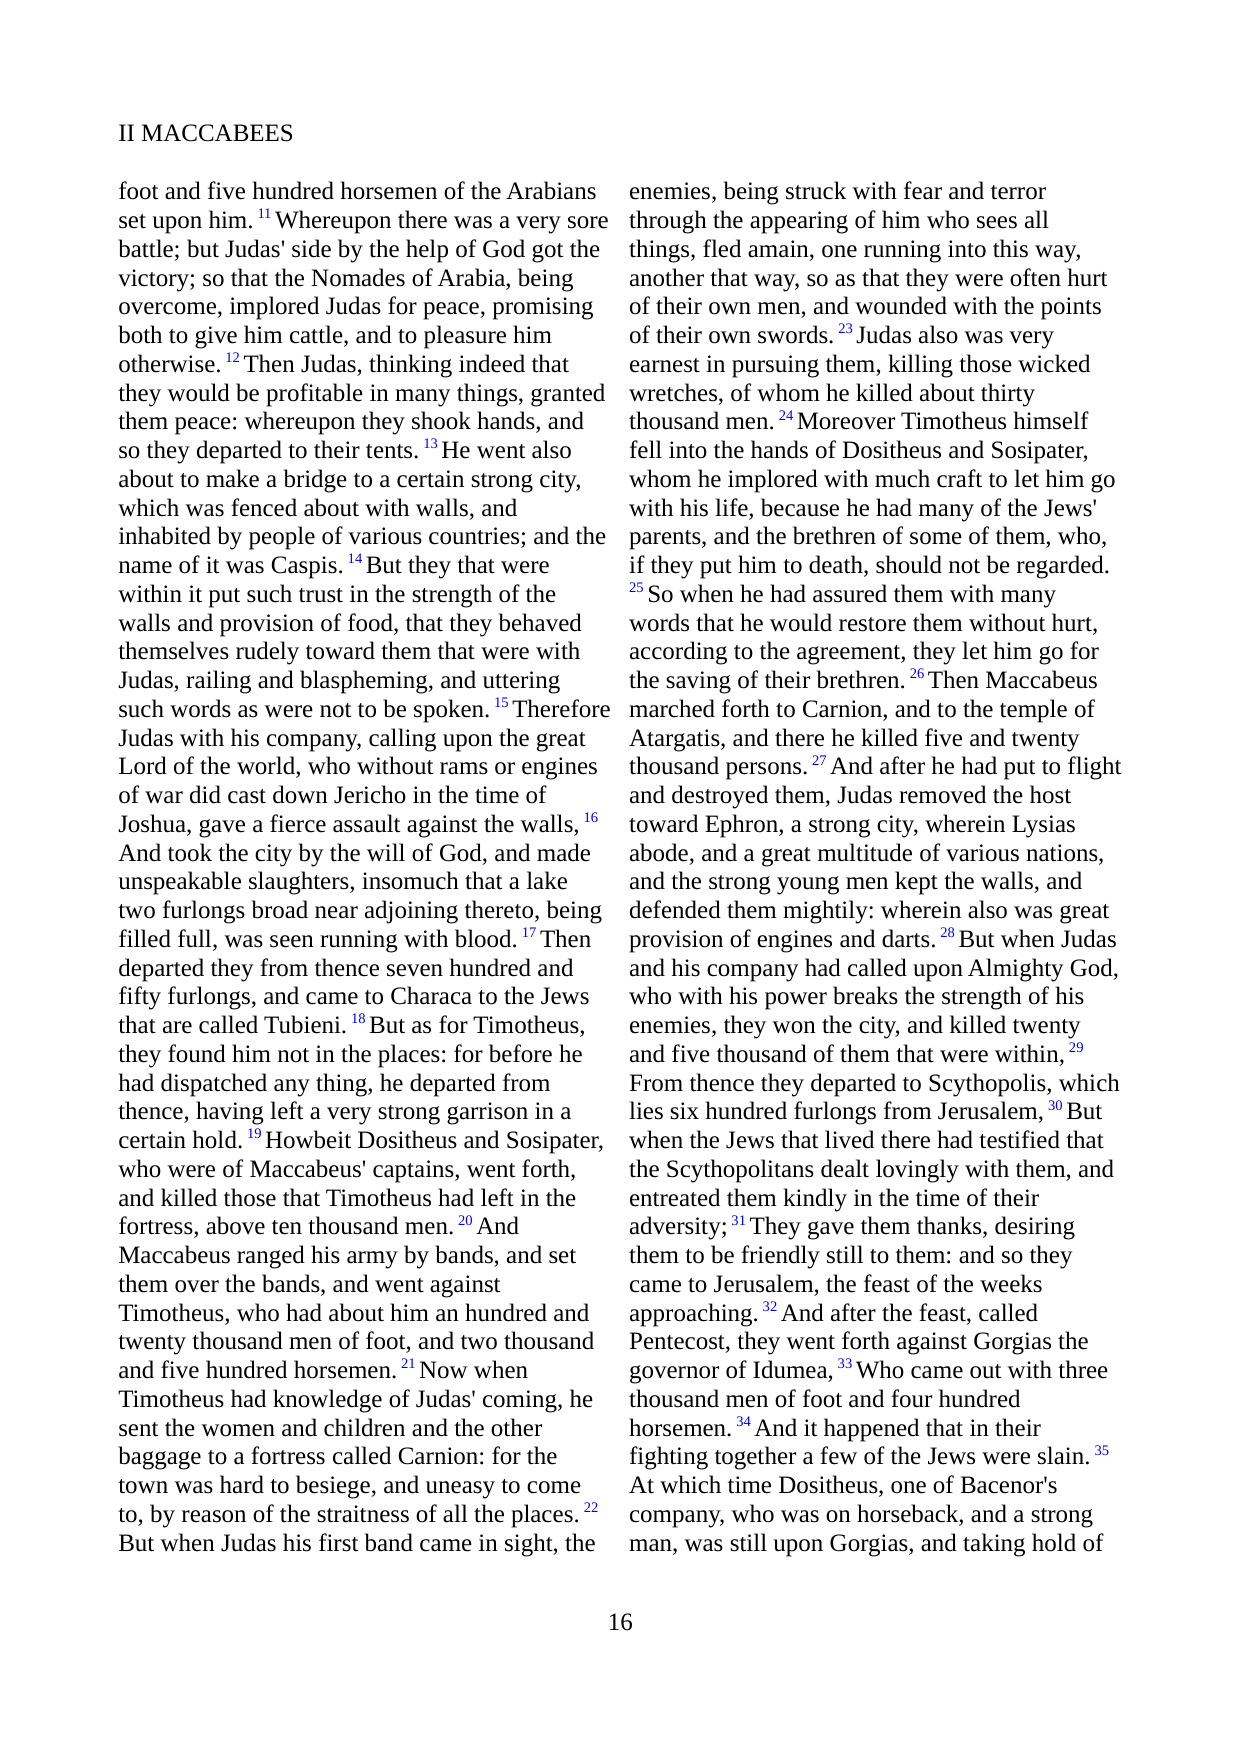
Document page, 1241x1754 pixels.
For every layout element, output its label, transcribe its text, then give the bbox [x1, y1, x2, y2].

text enemies, being struck with fear and terror through the appearing of him who sees all things, fled amain, one running into this way, another that way, so as that they were often hurt of their own men, and wounded with the points of their own swords. 23 Judas also was very earnest in pursuing them, killing those wicked wretches, of whom he killed about thirty thousand men. 24 Moreover Timotheus himself fell into the hands of Dositheus and Sosipater, whom he implored with much craft to let him go with his life, because he had many of the Jews' parents, and the brethren of some of them, who, if they put him to death, should not be regarded. 25 So when he had assured them with many words that he would restore them without hurt, according to the agreement, they let him go for the saving of their brethren. 26 Then Maccabeus marched forth to Carnion, and to the temple of Atargatis, and there he killed five and twenty thousand persons. 27 And after he had put to flight and destroyed them, Judas removed the host toward Ephron, a strong city, wherein Lysias abode, and a great multitude of various nations, and the strong young men kept the walls, and defended them mightily: wherein also was great provision of engines and darts. 28 But when Judas and his company had called upon Almighty God, who with his power breaks the strength of his enemies, they won the city, and killed twenty and five thousand of them that were within, 29 From thence they departed to Scythopolis, which lies six hundred furlongs from Jerusalem, 30 But when the Jews that lived there had testified that the Scythopolitans dealt lovingly with them, and entreated them kindly in the time of their adversity; 31 They gave them thanks, desiring them to be friendly still to them: and so they came to Jerusalem, the feast of the weeks approaching. 32 And after the feast, called Pentecost, they went forth against Gorgias the governor of Idumea, 33 Who came out with three thousand men of foot and four hundred horsemen. 34 And it happened that in their fighting together a few of the Jews were slain. 35 At which time Dositheus, one of Bacenor's company, who was on horseback, and a strong man, was still upon Gorgias, and taking hold of [629, 176, 1122, 1556]
text foot and five hundred horsemen of the Arabians set upon him. 11 Whereupon there was a very sore battle; but Judas' side by the help of God got the victory; so that the Nomades of Arabia, being overcome, implored Judas for peace, promising both to give him cattle, and to pleasure him otherwise. 12 Then Judas, thinking indeed that they would be profitable in many things, granted them peace: whereupon they shook hands, and so they departed to their tents. 13 He went also about to make a bridge to a certain strong city, which was fenced about with walls, and inhabited by people of various countries; and the name of it was Caspis. 14 But they that were within it put such trust in the strength of the walls and provision of food, that they behaved themselves rudely toward them that were with Judas, railing and blaspheming, and uttering such words as were not to be spoken. 15 Therefore Judas with his company, calling upon the great Lord of the world, who without rams or engines of war did cast down Jericho in the time of Joshua, gave a fierce assault against the walls, 16 And took the city by the will of God, and made unspeakable slaughters, insomuch that a lake two furlongs broad near adjoining thereto, being filled full, was seen running with blood. 17 Then departed they from thence seven hundred and fifty furlongs, and came to Characa to the Jews that are called Tubieni. 18 But as for Timotheus, they found him not in the places: for before he had dispatched any thing, he departed from thence, having left a very strong garrison in a certain hold. 19 Howbeit Dositheus and Sosipater, who were of Maccabeus' captains, went forth, and killed those that Timotheus had left in the fortress, above ten thousand men. 20 And Maccabeus ranged his army by bands, and set them over the bands, and went against Timotheus, who had about him an hundred and twenty thousand men of foot, and two thousand and five hundred horsemen. 21 Now when Timotheus had knowledge of Judas' coming, he sent the women and children and the other baggage to a fortress called Carnion: for the town was hard to besiege, and uneasy to come to, by reason of the straitness of all the places. 22 But when Judas his first band came in sight, the [118, 176, 611, 1556]
